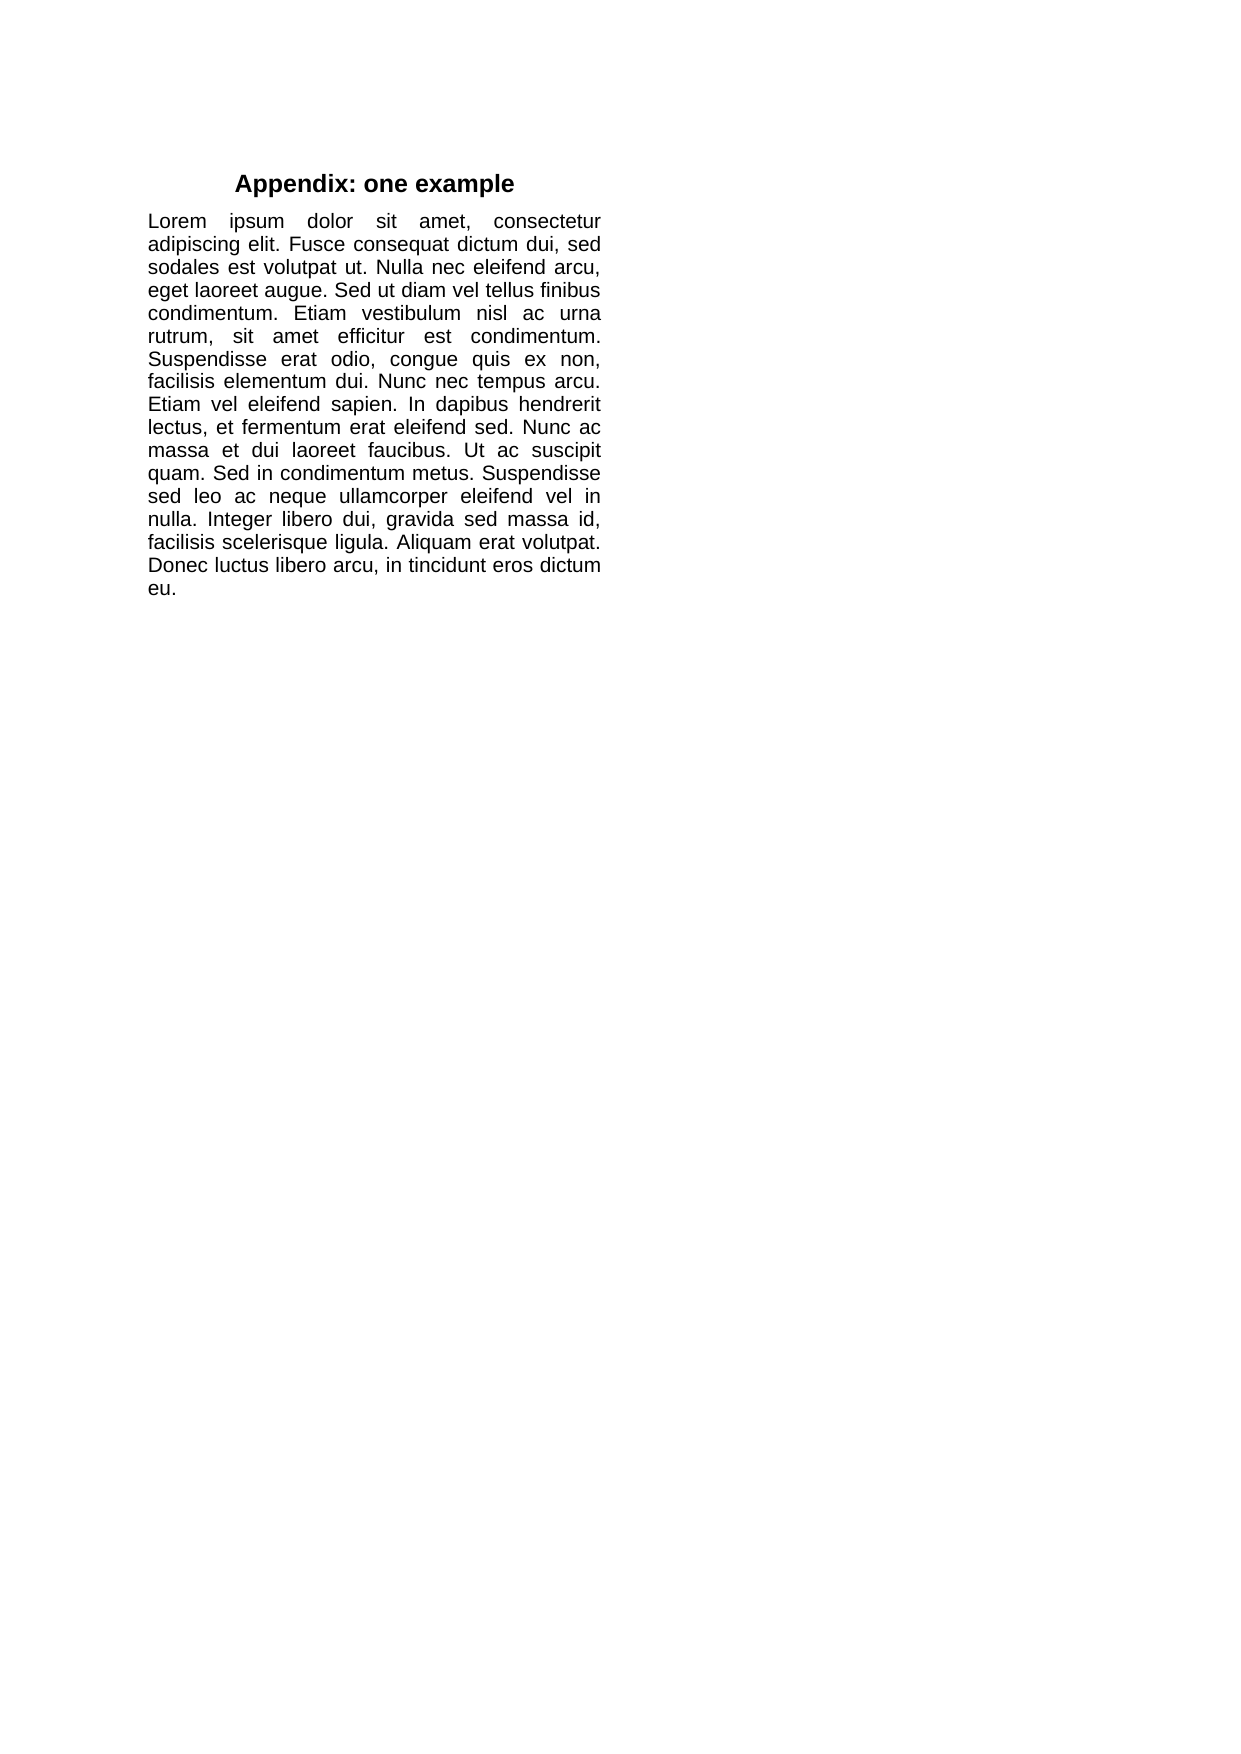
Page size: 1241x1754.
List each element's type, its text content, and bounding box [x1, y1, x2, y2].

text Lorem ipsum dolor sit amet, consectetur adipiscing elit. Fusce consequat dictum dui, sed sodales est volutpat ut. Nulla nec eleifend arcu, eget laoreet augue. Sed ut diam vel tellus finibus condimentum. Etiam vestibulum nisl ac urna rutrum, sit amet efficitur est condimentum. Suspendisse erat odio, congue quis ex non, facilisis elementum dui. Nunc nec tempus arcu. Etiam vel eleifend sapien. In dapibus hendrerit lectus, et fermentum erat eleifend sed. Nunc ac massa et dui laoreet faucibus. Ut ac suscipit quam. Sed in condimentum metus. Suspendisse sed leo ac neque ullamcorper eleifend vel in nulla. Integer libero dui, gravida sed massa id, facilisis scelerisque ligula. Aliquam erat volutpat. Donec luctus libero arcu, in tincidunt eros dictum eu. [148, 210, 601, 600]
subtitle Appendix: one example [148, 173, 601, 198]
